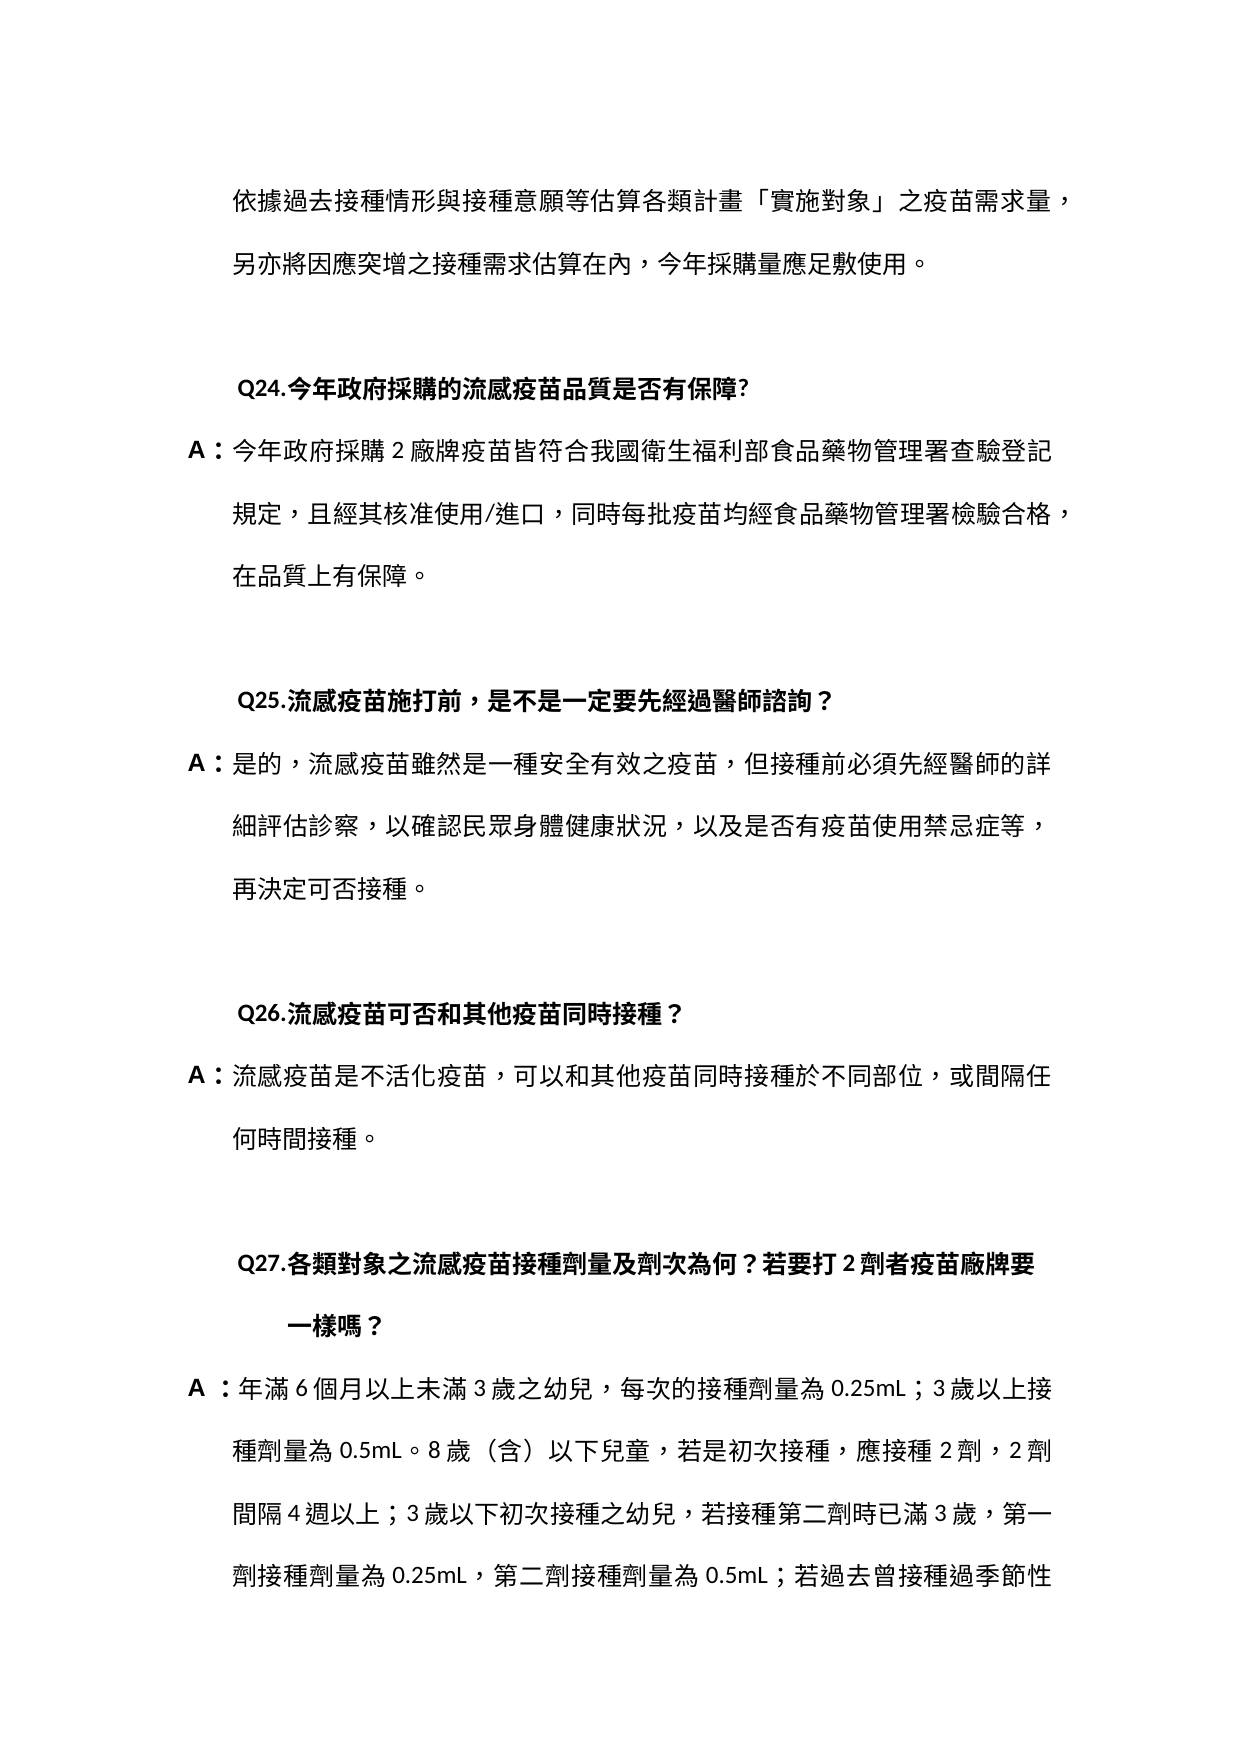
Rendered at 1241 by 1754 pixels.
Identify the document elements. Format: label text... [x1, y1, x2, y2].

text A ：年滿6個月以上未滿3歲之幼兒，每次的接種劑量為0.25mL；3歲以上接種劑量為0.5mL。8歲（含）以下兒童，若是初次接種，應接種2劑，2劑間隔4週以上；3歲以下初次接種之幼兒，若接種第二劑時已滿3歲，第一劑接種劑量為0.25mL，第二劑接種劑量為0.5mL；若過去曾接種過季節性 [187, 1346, 1053, 1596]
list 各類對象之流感疫苗接種劑量及劑次為何？若要打2劑者疫苗廠牌要一樣嗎？ [237, 1221, 1053, 1346]
list 今年政府採購的流感疫苗品質是否有保障? [237, 346, 1053, 408]
list 流感疫苗施打前，是不是一定要先經過醫師諮詢？ [237, 658, 1053, 721]
text A：是的，流感疫苗雖然是一種安全有效之疫苗，但接種前必須先經醫師的詳細評估診察，以確認民眾身體健康狀況，以及是否有疫苗使用禁忌症等，再決定可否接種。 [187, 721, 1053, 908]
text A：今年政府採購2廠牌疫苗皆符合我國衛生福利部食品藥物管理署查驗登記規定，且經其核准使用/進口，同時每批疫苗均經食品藥物管理署檢驗合格，在品質上有保障。 [187, 408, 1053, 596]
list 流感疫苗可否和其他疫苗同時接種？ [237, 971, 1053, 1033]
text A：今年政府採購之疫苗量可涵蓋25.5%人口數，與去年相同約為600萬劑，係依據過去接種情形與接種意願等估算各類計畫「實施對象」之疫苗需求量，另亦將因應突增之接種需求估算在內，今年採購量應足敷使用。 [187, 158, 1053, 283]
text A：流感疫苗是不活化疫苗，可以和其他疫苗同時接種於不同部位，或間隔任何時間接種。 [187, 1033, 1053, 1158]
